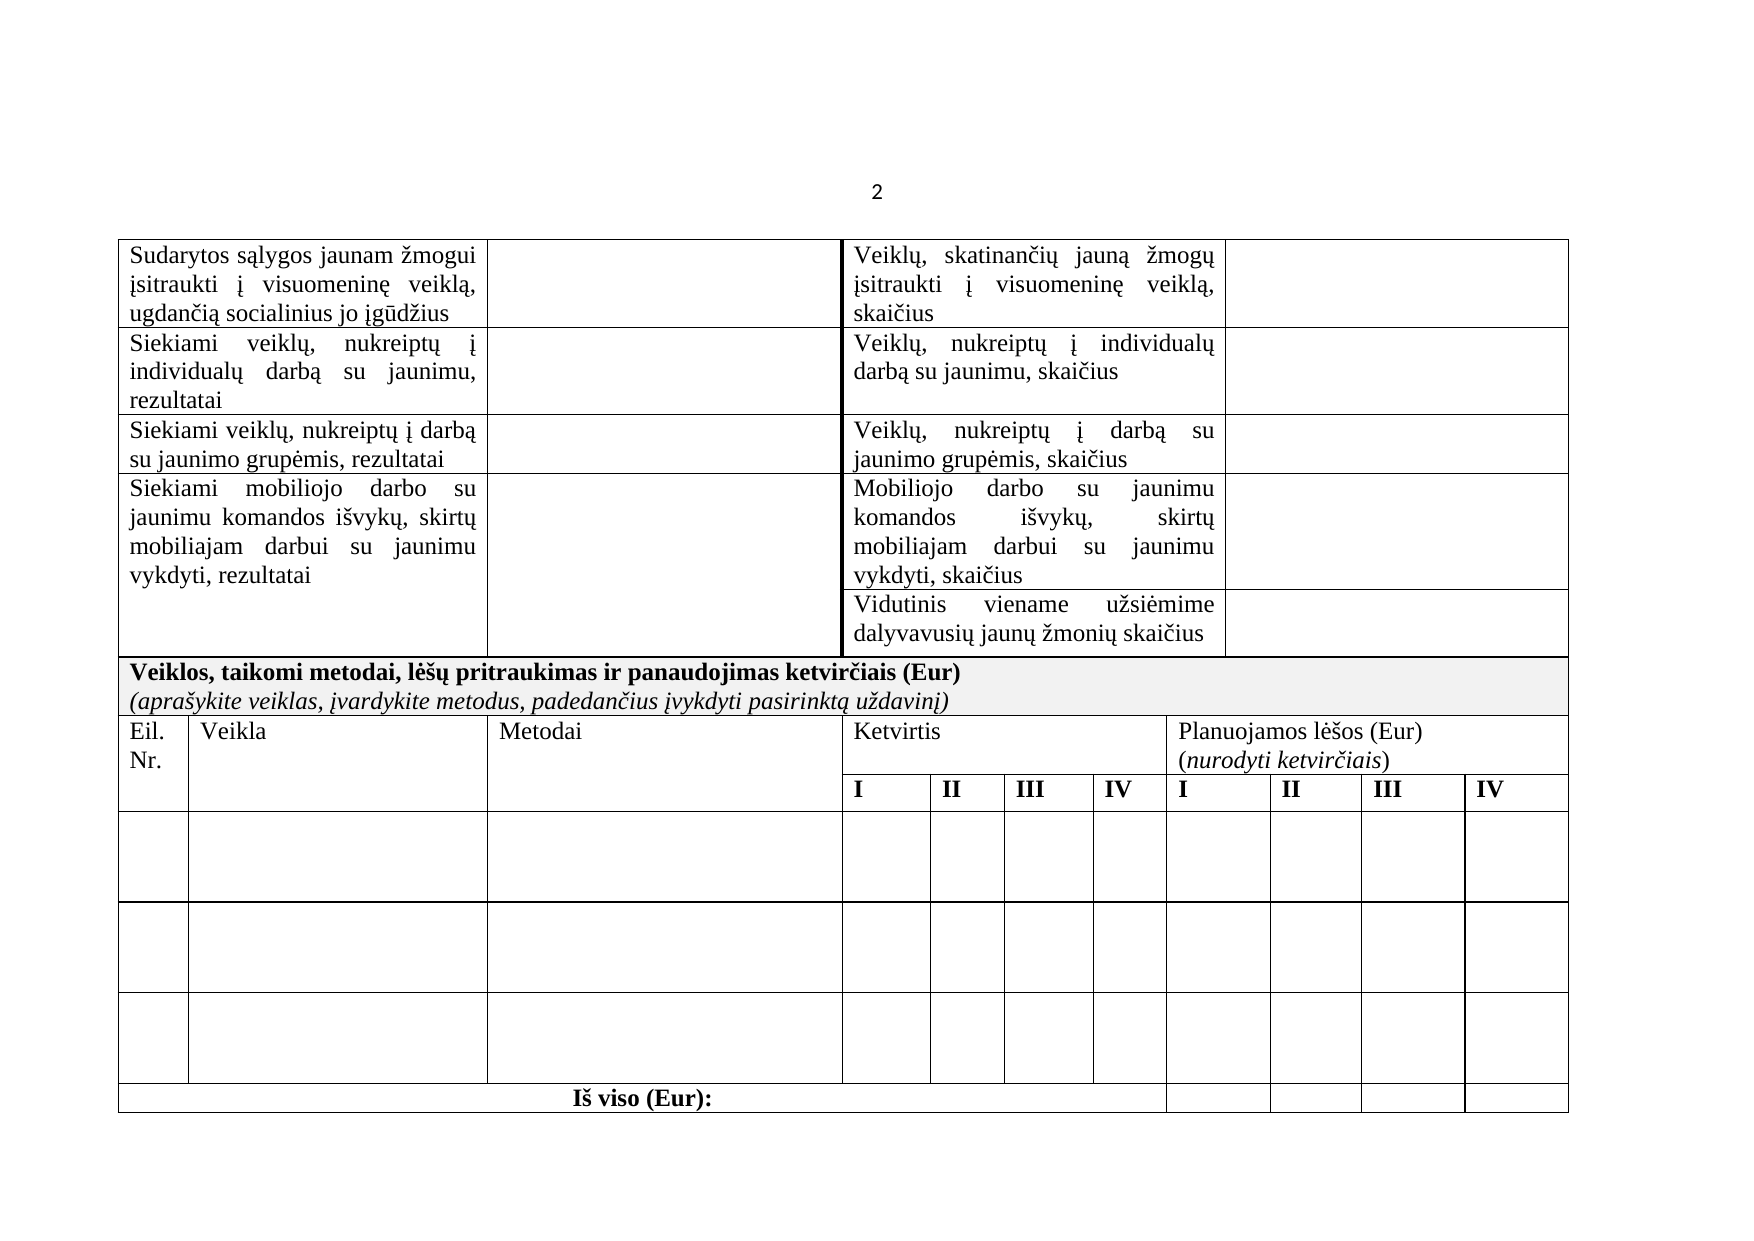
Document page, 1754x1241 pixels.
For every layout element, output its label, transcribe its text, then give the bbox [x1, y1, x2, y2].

table_cell [1094, 993, 1166, 1082]
table_cell [1362, 812, 1464, 901]
table_cell [1271, 993, 1361, 1082]
table_cell [931, 903, 1004, 992]
table_cell IV [1466, 775, 1568, 811]
table_cell Eil. Nr. [119, 716, 188, 811]
table_cell [488, 240, 840, 327]
table_cell [119, 812, 188, 901]
table_cell Siekiami mobiliojo darbo su jaunimu komandos išvykų, skirtų mobiliajam darbui su jaunimu vykdyti, rezultatai [119, 474, 487, 656]
table_cell Siekiami veiklų, nukreiptų į darbą su jaunimo grupėmis, rezultatai [119, 415, 487, 472]
table_cell [1466, 993, 1568, 1082]
table_cell [189, 993, 487, 1082]
table_cell [843, 812, 930, 901]
table_cell II [931, 775, 1004, 811]
table_cell [1271, 1084, 1361, 1112]
table_cell [1226, 415, 1568, 472]
table_cell [843, 903, 930, 992]
table_cell Ketvirtis [843, 716, 1166, 773]
table_cell [1362, 1084, 1464, 1112]
table_cell [931, 993, 1004, 1082]
table_cell [931, 812, 1004, 901]
table_cell [1362, 993, 1464, 1082]
table_cell [1005, 993, 1093, 1082]
table_cell [488, 903, 842, 992]
table_cell [1466, 1084, 1568, 1112]
table_cell [1226, 474, 1568, 588]
table_cell [1271, 812, 1361, 901]
table_cell [488, 812, 842, 901]
table_cell Veiklos, taikomi metodai, lėšų pritraukimas ir panaudojimas ketvirčiais (Eur) (aprašykite veiklas, įvardykite metodus, padedančius įvykdyti pasirinktą uždavinį) [119, 658, 1568, 715]
table_cell Iš viso (Eur): [119, 1084, 1166, 1112]
table_cell Mobiliojo darbo su jaunimu komandos išvykų, skirtų mobiliajam darbui su jaunimu vykdyti, skaičius [844, 474, 1225, 588]
table_cell [1271, 903, 1361, 992]
table_cell I [843, 775, 930, 811]
table_cell Vidutinis viename užsiėmime dalyvavusių jaunų žmonių skaičius [844, 590, 1225, 656]
table_cell [1226, 240, 1568, 327]
table_cell [189, 812, 487, 901]
table_cell [488, 993, 842, 1082]
table_cell Sudarytos sąlygos jaunam žmogui įsitraukti į visuomeninę veiklą, ugdančią socialinius jo įgūdžius [119, 240, 487, 327]
table_cell [189, 903, 487, 992]
table_cell [1167, 1084, 1270, 1112]
table_cell [119, 993, 188, 1082]
table_cell IV [1094, 775, 1166, 811]
table_cell Siekiami veiklų, nukreiptų į individualų darbą su jaunimu, rezultatai [119, 328, 487, 414]
table_cell [843, 993, 930, 1082]
table_cell [1094, 812, 1166, 901]
table_cell Veikla [189, 716, 487, 811]
table_cell [1005, 812, 1093, 901]
table_cell Veiklų, nukreiptų į darbą su jaunimo grupėmis, skaičius [844, 415, 1225, 472]
table_cell [1167, 812, 1270, 901]
table_cell I [1167, 775, 1270, 811]
table_cell [119, 903, 188, 992]
table_cell II [1271, 775, 1361, 811]
table_cell III [1005, 775, 1093, 811]
table_cell [1005, 903, 1093, 992]
table_cell [1466, 812, 1568, 901]
table_cell Veiklų, skatinančių jauną žmogų įsitraukti į visuomeninę veiklą, skaičius [844, 240, 1225, 327]
table_cell [1226, 328, 1568, 414]
table_cell [488, 415, 840, 472]
table_cell [488, 474, 840, 656]
table_cell [1167, 903, 1270, 992]
table_cell III [1362, 775, 1464, 811]
table_cell Planuojamos lėšos (Eur) (nurodyti ketvirčiais) [1167, 716, 1568, 773]
table_cell [1226, 590, 1568, 656]
table_cell Metodai [488, 716, 842, 811]
table_cell [1466, 903, 1568, 992]
table_cell [488, 328, 840, 414]
table_cell [1362, 903, 1464, 992]
table_cell [1167, 993, 1270, 1082]
table_cell [1094, 903, 1166, 992]
table_cell Veiklų, nukreiptų į individualų darbą su jaunimu, skaičius [844, 328, 1225, 414]
